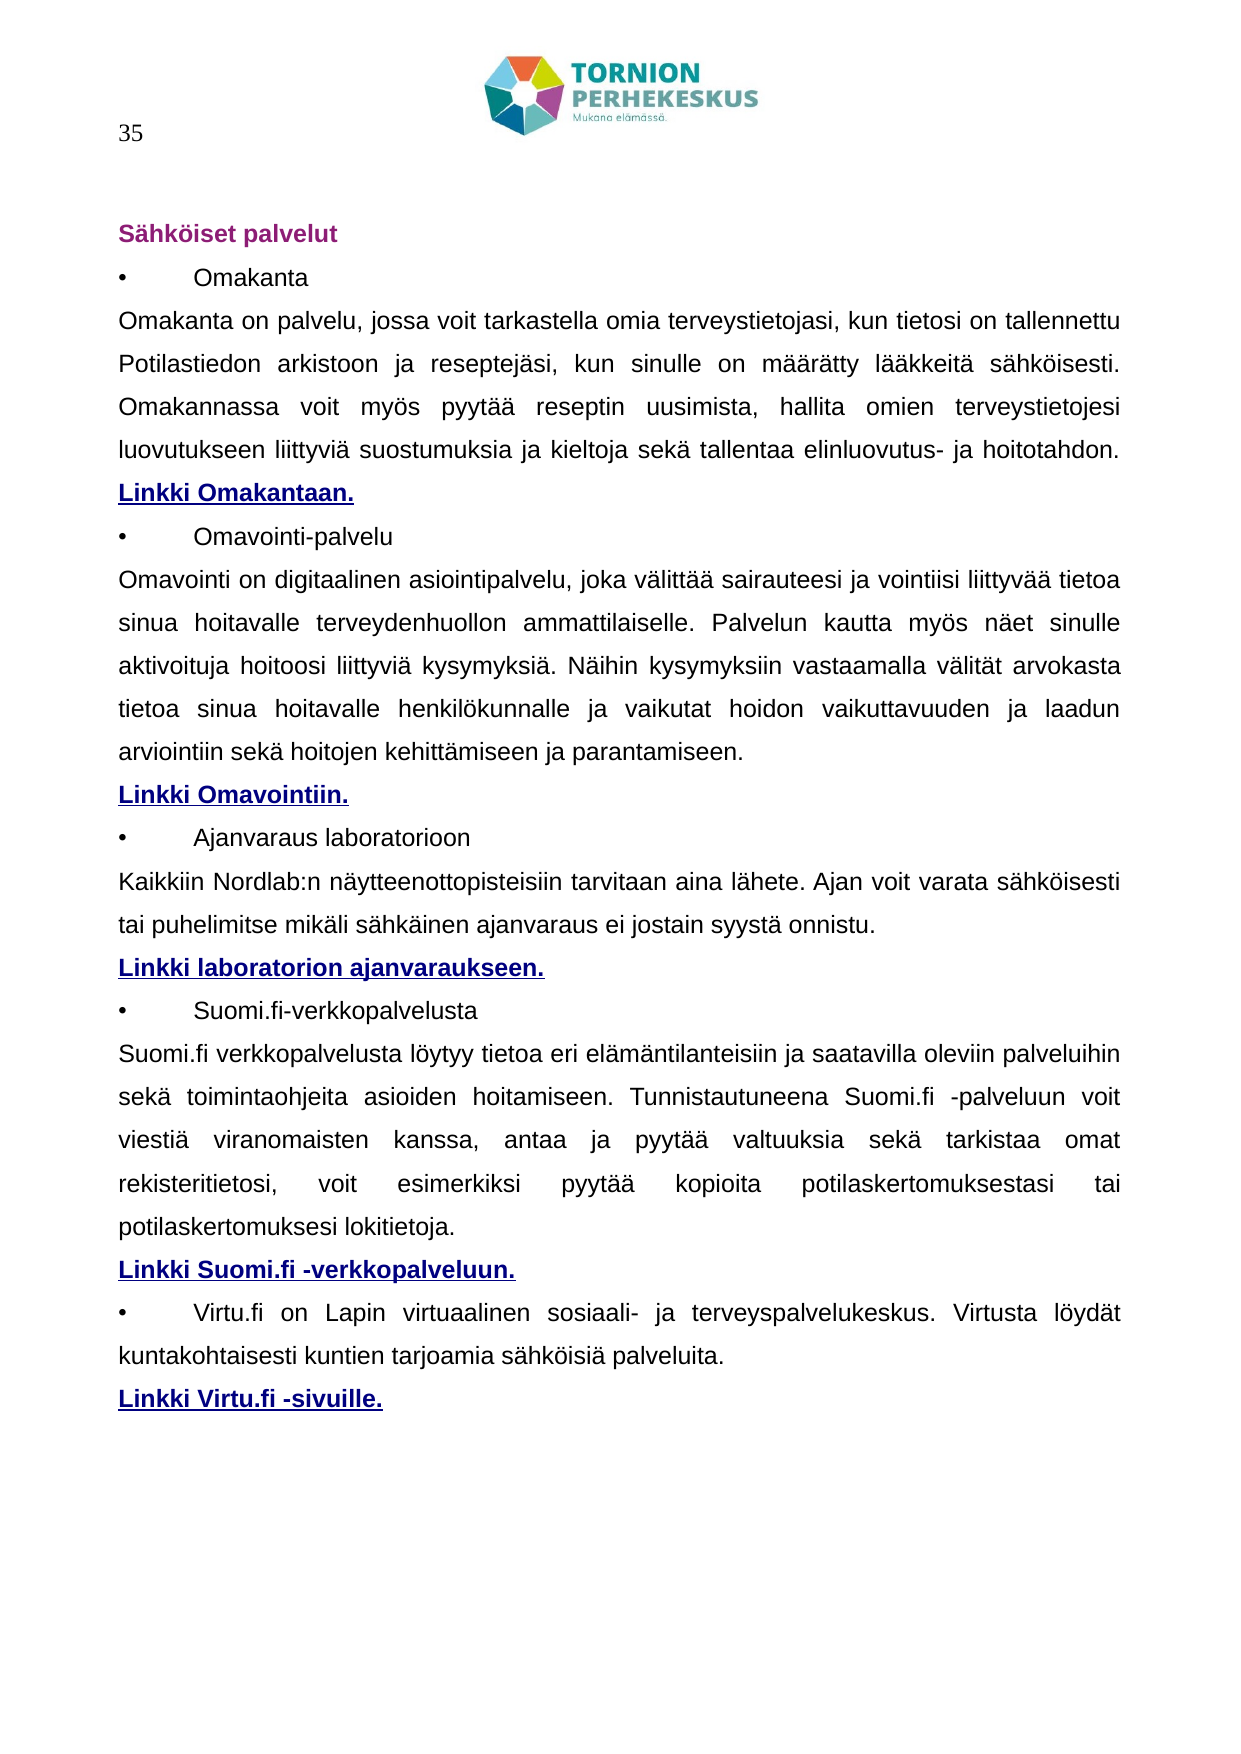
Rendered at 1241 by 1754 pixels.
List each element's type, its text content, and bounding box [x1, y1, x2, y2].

list Omavointi on digitaalinen asiointipalvelu, joka välittää sairauteesi ja vointiisi liittyvää tietoa sinua hoitavalle terveydenhuollon ammattilaiselle. Palvelun kautta myös näet sinulle aktivoituja hoitoosi liittyviä kysymyksiä. Näihin kysymyksiin vastaamalla välität arvokasta tietoa sinua hoitavalle henkilökunnalle ja vaikutat hoidon vaikuttavuuden ja laadun arviointiin sekä hoitojen kehittämiseen ja parantamiseen. [118, 565, 1122, 766]
list Virtu.fi on Lapin virtuaalinen sosiaali- ja terveyspalvelukeskus. Virtusta löydät kuntakohtaisesti kuntien tarjoamia sähköisiä palveluita. [118, 1298, 1122, 1370]
list Omakanta on palvelu, jossa voit tarkastella omia terveystietojasi, kun tietosi on tallennettu Potilastiedon arkistoon ja reseptejäsi, kun sinulle on määrätty lääkkeitä sähköisesti. Omakannassa voit myös pyytää reseptin uusimista, hallita omien terveystietojesi luovutukseen liittyviä suostumuksia ja kieltoja sekä tallentaa elinluovutus- ja hoitotahdon. Linkki Omakantaan. [118, 306, 1122, 507]
list Suomi.fi-verkkopalvelusta [118, 996, 1122, 1025]
list Linkki Virtu.fi -sivuille. [118, 1384, 1122, 1413]
list Omakanta [118, 263, 1122, 291]
list Ajanvaraus laboratorioon [118, 823, 1122, 852]
list Linkki laboratorion ajanvaraukseen. [118, 953, 1122, 982]
picture [474, 46, 766, 145]
list Linkki Omavointiin. [118, 780, 1122, 809]
list Kaikkiin Nordlab:n näytteenottopisteisiin tarvitaan aina lähete. Ajan voit varata sähköisesti tai puhelimitse mikäli sähkäinen ajanvaraus ei jostain syystä onnistu. [118, 867, 1122, 938]
list Suomi.fi verkkopalvelusta löytyy tietoa eri elämäntilanteisiin ja saatavilla oleviin palveluihin sekä toimintaohjeita asioiden hoitamiseen. Tunnistautuneena Suomi.fi -palveluun voit viestiä viranomaisten kanssa, antaa ja pyytää valtuuksia sekä tarkistaa omat rekisteritietosi, voit esimerkiksi pyytää kopioita potilaskertomuksestasi tai potilaskertomuksesi lokitietoja. [118, 1039, 1122, 1241]
list Linkki Suomi.fi -verkkopalveluun. [118, 1255, 1122, 1284]
text Sähköiset palvelut [118, 219, 1122, 248]
list Omavointi-palvelu [118, 521, 1122, 550]
